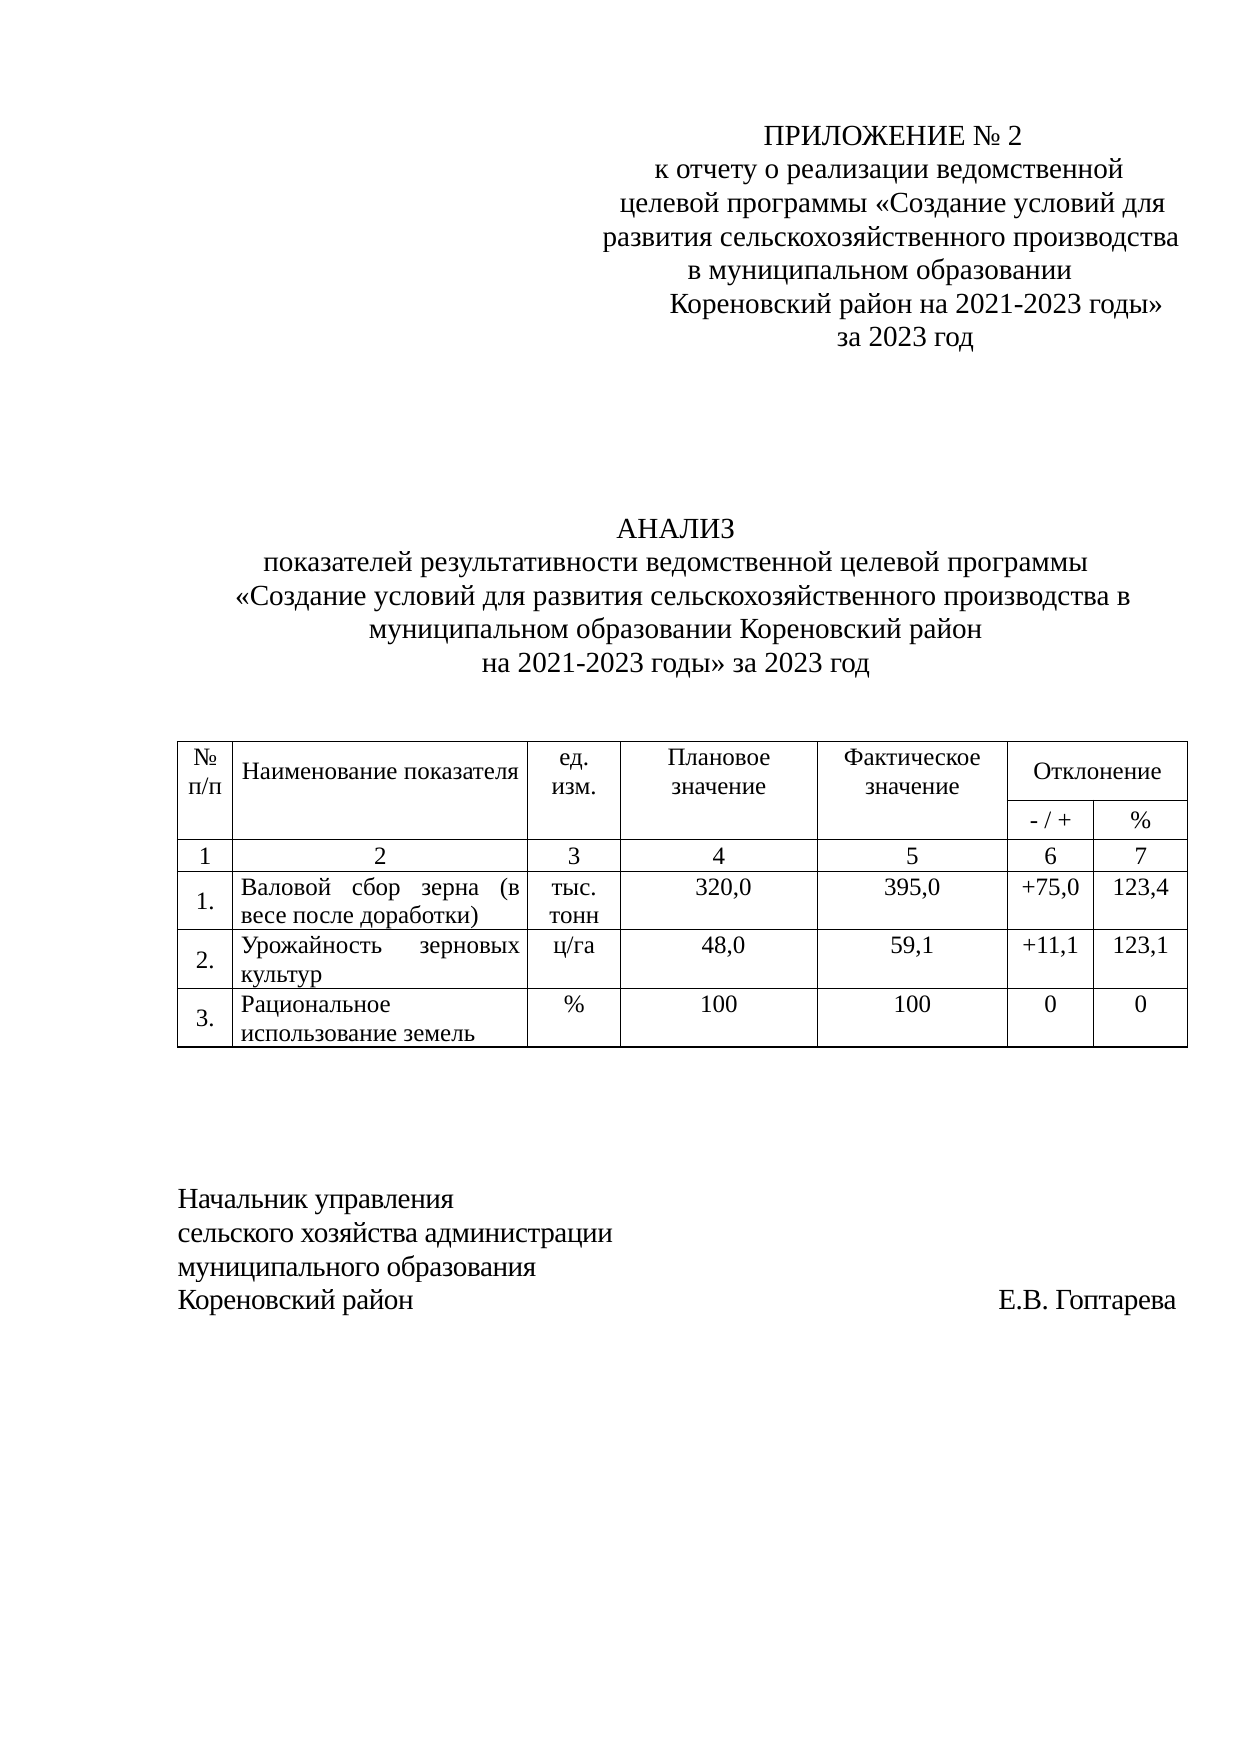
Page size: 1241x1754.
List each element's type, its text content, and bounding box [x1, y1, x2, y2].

table_cell % [528, 989, 620, 1046]
table_cell +11,1 [1008, 930, 1093, 988]
table_cell 123,4 [1094, 872, 1187, 929]
table_cell 3. [178, 989, 232, 1046]
table_header Плановое значение [621, 742, 817, 799]
table_cell [178, 800, 232, 838]
table_cell 48,0 [621, 930, 817, 988]
table_cell [528, 800, 620, 838]
table_cell Валовой сбор зерна (в весе после доработки) [233, 872, 527, 929]
list Начальник управления [177, 1182, 1181, 1215]
table_cell 2 [233, 840, 527, 871]
text показателей результативности ведомственной целевой программы [177, 544, 1181, 578]
table_header ед. изм. [528, 742, 620, 799]
text к отчету о реализации ведомственной [177, 152, 1181, 185]
table_cell [818, 800, 1007, 838]
table_cell - / + [1008, 801, 1093, 838]
table_cell 320,0 [621, 872, 817, 929]
table_cell Урожайность зерновых культур [233, 930, 527, 988]
table_cell [621, 800, 817, 838]
table_cell ц/га [528, 930, 620, 988]
text развития сельскохозяйственного производства [177, 219, 1181, 252]
text Кореновский район на 2021-2023 годы» [177, 286, 1181, 319]
table_cell [233, 800, 527, 838]
table_cell 395,0 [818, 872, 1007, 929]
table_cell 4 [621, 840, 817, 871]
table_header Наименование показателя [233, 742, 527, 799]
table_cell Рациональное использование земель [233, 989, 527, 1046]
text АНАЛИЗ [177, 511, 1181, 544]
table_cell 100 [621, 989, 817, 1046]
list Кореновский район Е.В. Гоптарева [177, 1282, 1181, 1316]
table_cell 6 [1008, 840, 1093, 871]
table_cell % [1094, 801, 1187, 838]
text целевой программы «Создание условий для [177, 185, 1181, 219]
list сельского хозяйства администрации [177, 1215, 1181, 1249]
table_cell 0 [1094, 989, 1187, 1046]
table_cell 123,1 [1094, 930, 1187, 988]
table_cell 2. [178, 930, 232, 988]
list муниципального образования [177, 1249, 1181, 1282]
text в муниципальном образовании [177, 252, 1181, 286]
text ПРИЛОЖЕНИЕ № 2 [177, 118, 1181, 152]
table_cell 0 [1008, 989, 1093, 1046]
table_cell +75,0 [1008, 872, 1093, 929]
table_header Отклонение [1008, 742, 1187, 799]
table_cell 5 [818, 840, 1007, 871]
table_cell 59,1 [818, 930, 1007, 988]
table_header Фактическое значение [818, 742, 1007, 799]
table_cell 1. [178, 872, 232, 929]
table_header № п/п [178, 742, 232, 799]
text «Создание условий для развития сельскохозяйственного производства в муниципальном образовании Кореновский район [177, 578, 1181, 645]
table_cell 3 [528, 840, 620, 871]
text за 2023 год [177, 319, 1181, 353]
table_cell 1 [178, 840, 232, 871]
table_cell 7 [1094, 840, 1187, 871]
text на 2021-2023 годы» за 2023 год [177, 645, 1181, 679]
table_cell тыс. тонн [528, 872, 620, 929]
table_cell 100 [818, 989, 1007, 1046]
